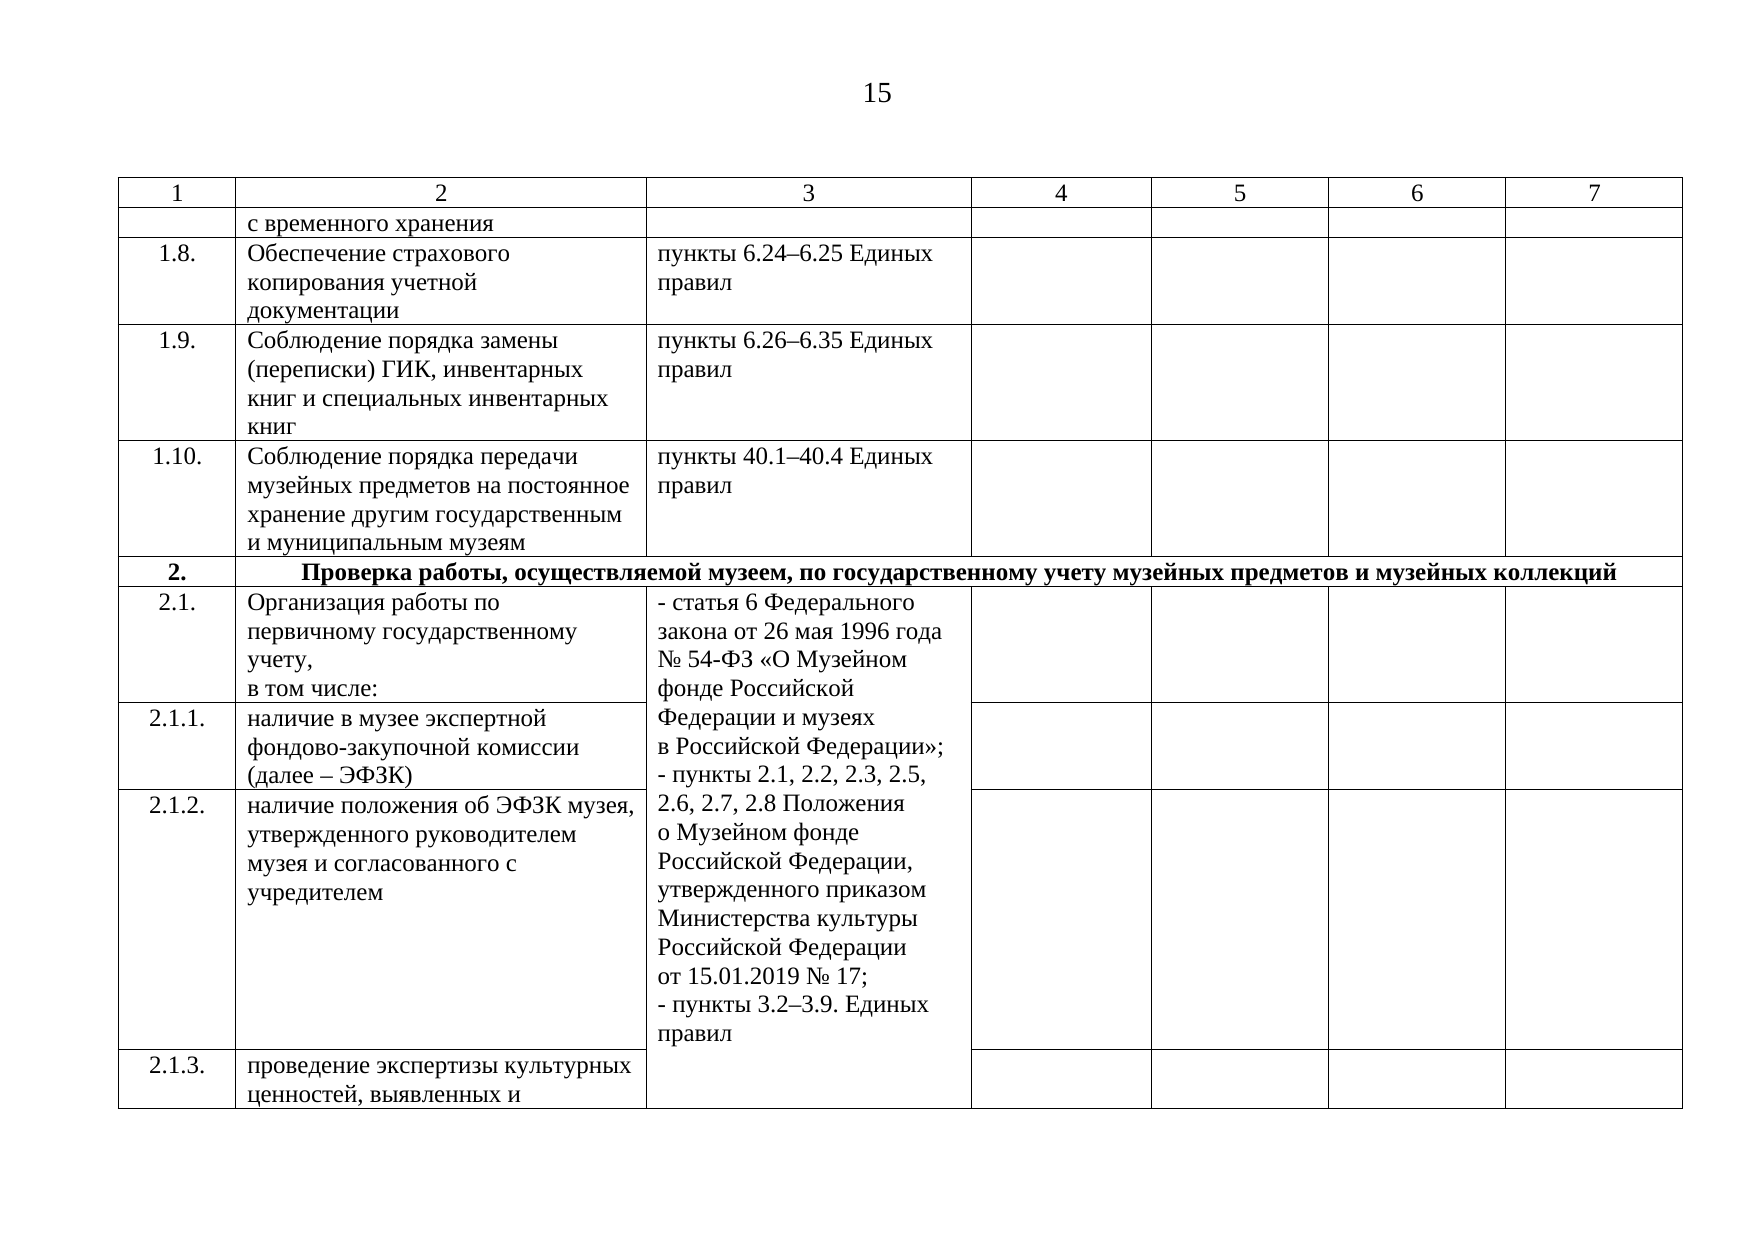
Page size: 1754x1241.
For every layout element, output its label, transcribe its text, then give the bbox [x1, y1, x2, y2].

table_header 7 [1506, 178, 1682, 207]
table_cell Проверка работы, осуществляемой музеем, по государственному учету музейных предметов и музейных коллекций [236, 557, 1682, 586]
table_cell [1152, 208, 1328, 237]
table_cell 2.1.3. [119, 1050, 235, 1108]
table_cell [1506, 208, 1682, 237]
table_cell [1329, 325, 1505, 440]
table_header 4 [972, 178, 1151, 207]
table_cell [972, 325, 1151, 440]
table_cell с временного хранения [236, 208, 646, 237]
table_cell 1.10. [119, 441, 235, 556]
table_cell 1.9. [119, 325, 235, 440]
table_cell Соблюдение порядка передачи музейных предметов на постоянное хранение другим государственным и муниципальным музеям [236, 441, 646, 556]
table_cell наличие в музее экспертной фондово-закупочной комиссии (далее – ЭФЗК) [236, 703, 646, 789]
table_cell [1506, 238, 1682, 324]
table_header 5 [1152, 178, 1328, 207]
table_header 2 [236, 178, 646, 207]
table_cell наличие положения об ЭФЗК музея, утвержденного руководителем музея и согласованного с учредителем [236, 790, 646, 1049]
table_cell [972, 238, 1151, 324]
table_cell [1329, 441, 1505, 556]
table_cell [647, 208, 971, 237]
table_cell [1329, 238, 1505, 324]
table_cell 2.1.1. [119, 703, 235, 789]
table_cell 2.1. [119, 587, 235, 702]
table_cell 2. [119, 557, 235, 586]
table_cell проведение экспертизы культурных ценностей, выявленных и [236, 1050, 646, 1108]
table_cell [1506, 790, 1682, 1049]
table_cell 1.8. [119, 238, 235, 324]
table_cell [972, 587, 1151, 702]
table_cell [972, 1050, 1151, 1108]
table_cell [1506, 325, 1682, 440]
table_cell - статья 6 Федерального закона от 26 мая 1996 года № 54-ФЗ «О Музейном фонде Российской Федерации и музеях в Российской Федерации»; - пункты 2.1, 2.2, 2.3, 2.5, 2.6, 2.7, 2.8 Положения о Музейном фонде Российской Федерации, утвержденного приказом Министерства культуры Российской Федерации от 15.01.2019 № 17; - пункты 3.2–3.9. Единых правил [647, 587, 971, 1108]
table_cell [1329, 703, 1505, 789]
table_cell [1152, 587, 1328, 702]
table_cell пункты 6.26–6.35 Единых правил [647, 325, 971, 440]
table_cell Обеспечение страхового копирования учетной документации [236, 238, 646, 324]
table_cell 2.1.2. [119, 790, 235, 1049]
table_cell [1152, 441, 1328, 556]
table_cell [1506, 441, 1682, 556]
table_cell [1152, 1050, 1328, 1108]
table_cell [972, 208, 1151, 237]
table_cell [1152, 238, 1328, 324]
table_cell [972, 790, 1151, 1049]
table_cell пункты 6.24–6.25 Единых правил [647, 238, 971, 324]
table_cell Соблюдение порядка замены (переписки) ГИК, инвентарных книг и специальных инвентарных книг [236, 325, 646, 440]
table_cell [1506, 703, 1682, 789]
table_cell пункты 40.1–40.4 Единых правил [647, 441, 971, 556]
table_cell [1152, 325, 1328, 440]
table_cell [1152, 703, 1328, 789]
table_header 6 [1329, 178, 1505, 207]
table_cell [1329, 208, 1505, 237]
table_cell [1329, 790, 1505, 1049]
table_header 3 [647, 178, 971, 207]
table_cell [1329, 1050, 1505, 1108]
table_cell [119, 208, 235, 237]
table_cell [1152, 790, 1328, 1049]
table_cell [1506, 587, 1682, 702]
table_cell [972, 441, 1151, 556]
table_cell [1329, 587, 1505, 702]
table_cell [1506, 1050, 1682, 1108]
table_cell [972, 703, 1151, 789]
table_header 1 [119, 178, 235, 207]
table_cell Организация работы по первичному государственному учету, в том числе: [236, 587, 646, 702]
